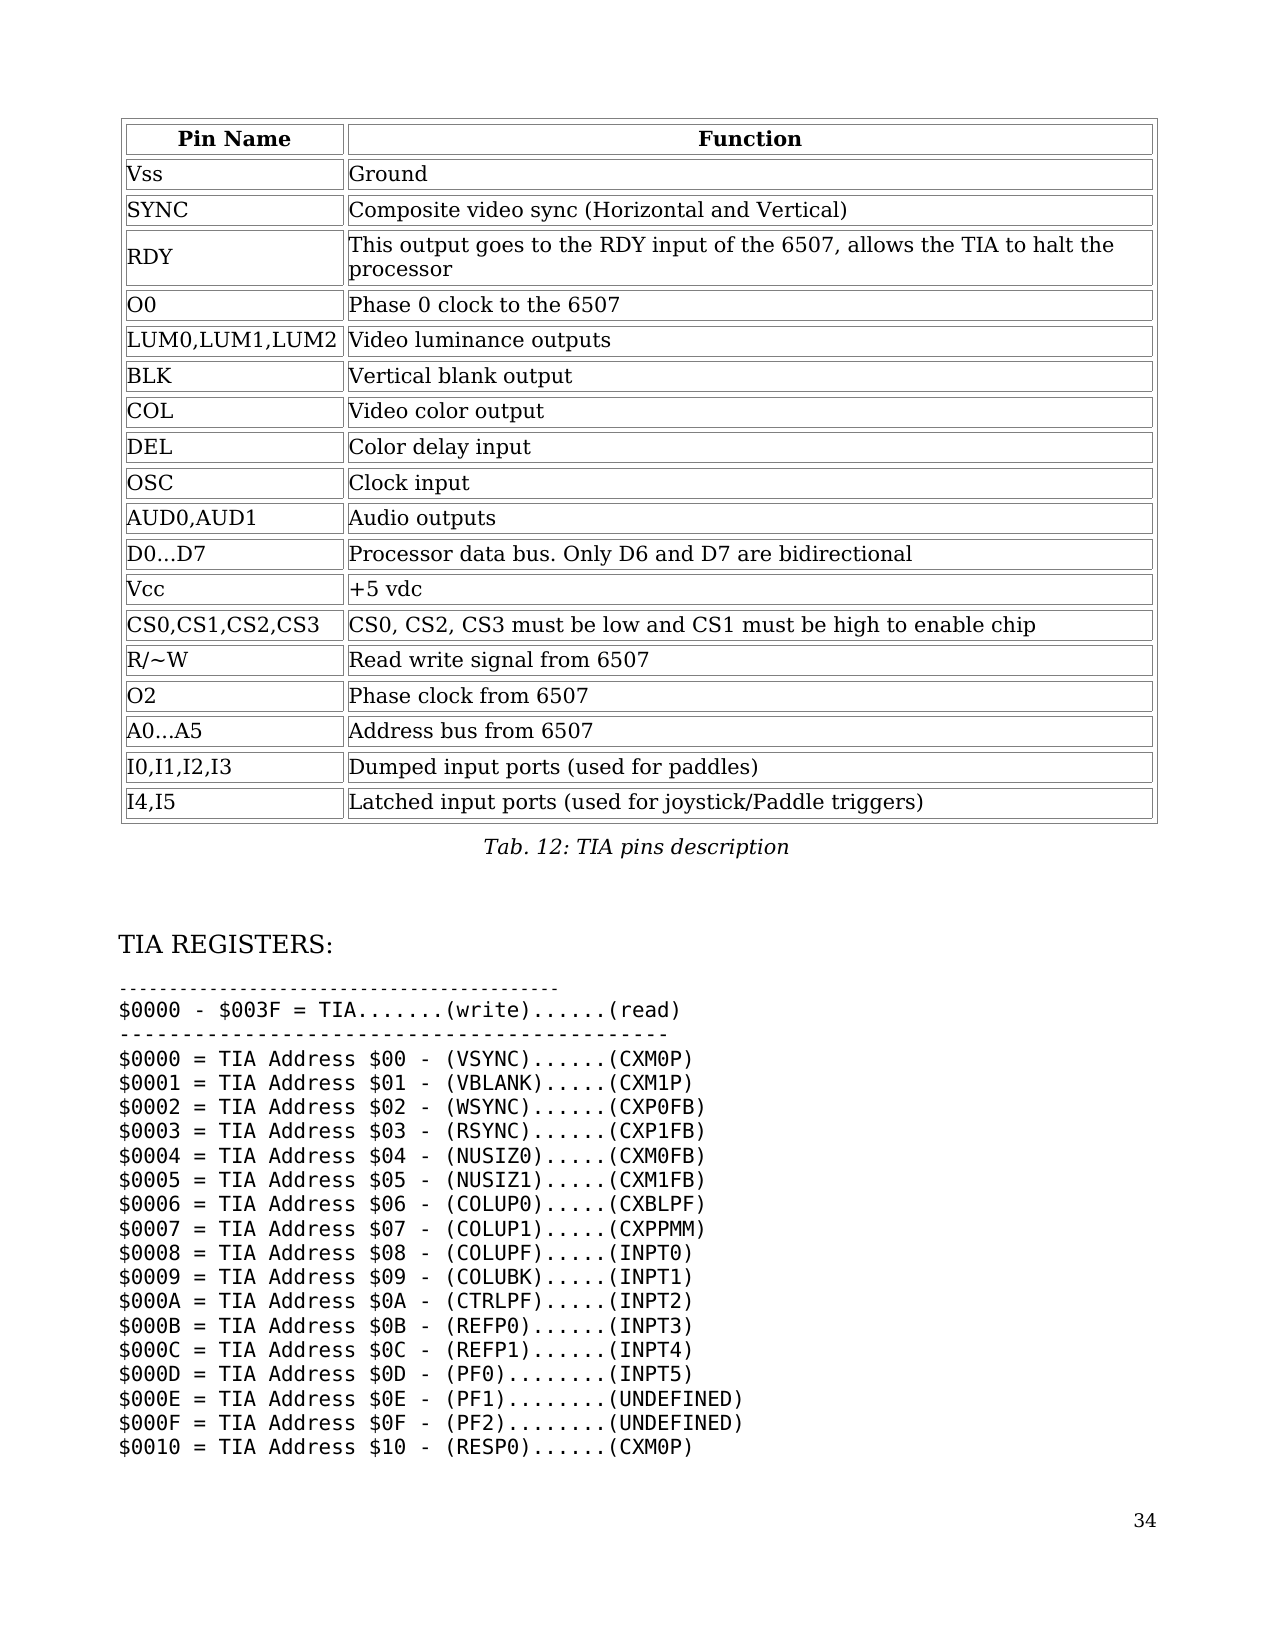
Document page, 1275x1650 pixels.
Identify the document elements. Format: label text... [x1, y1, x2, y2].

table_cell Video color output [345, 391, 1155, 427]
table_cell Address bus from 6507 [345, 711, 1155, 746]
table_cell Vertical blank output [345, 356, 1155, 391]
text $000D = TIA Address $0D - (PF0)........(INPT5) [118, 1362, 1157, 1387]
table_cell BLK [124, 356, 345, 391]
text $000E = TIA Address $0E - (PF1)........(UNDEFINED) [118, 1387, 1157, 1411]
text $0007 = TIA Address $07 - (COLUP1).....(CXPPMM) [118, 1217, 1157, 1241]
table_header Function [345, 119, 1155, 154]
table_cell Ground [345, 154, 1155, 189]
text $000C = TIA Address $0C - (REFP1)......(INPT4) [118, 1338, 1157, 1362]
text $0008 = TIA Address $08 - (COLUPF).....(INPT0) [118, 1241, 1157, 1265]
text $0001 = TIA Address $01 - (VBLANK).....(CXM1P) [118, 1071, 1157, 1095]
text $0009 = TIA Address $09 - (COLUBK).....(INPT1) [118, 1265, 1157, 1289]
table_cell Processor data bus. Only D6 and D7 are bidirectional [345, 533, 1155, 569]
table_cell Vcc [124, 569, 345, 604]
table_cell CS0,CS1,CS2,CS3 [124, 604, 345, 640]
text $0006 = TIA Address $06 - (COLUP0).....(CXBLPF) [118, 1192, 1157, 1217]
table_cell O0 [124, 285, 345, 320]
text $0002 = TIA Address $02 - (WSYNC)......(CXP0FB) [118, 1095, 1157, 1119]
table_cell Vss [124, 154, 345, 189]
text $0000 - $003F = TIA.......(write)......(read) [118, 998, 1157, 1022]
table_cell I4,I5 [124, 782, 345, 817]
table_cell Color delay input [345, 427, 1155, 462]
text -------------------------------------------- [118, 1022, 1157, 1047]
table_cell Phase clock from 6507 [345, 675, 1155, 711]
table_cell Read write signal from 6507 [345, 640, 1155, 675]
text $0005 = TIA Address $05 - (NUSIZ1).....(CXM1FB) [118, 1168, 1157, 1192]
table_cell Composite video sync (Horizontal and Vertical) [345, 189, 1155, 225]
table_cell Clock input [345, 462, 1155, 498]
table_cell Dumped input ports (used for paddles) [345, 746, 1155, 782]
table_cell I0,I1,I2,I3 [124, 746, 345, 782]
table_cell OSC [124, 462, 345, 498]
text $0003 = TIA Address $03 - (RSYNC)......(CXP1FB) [118, 1119, 1157, 1144]
table_cell +5 vdc [345, 569, 1155, 604]
table_cell Audio outputs [345, 498, 1155, 533]
table_cell RDY [124, 225, 345, 285]
table_cell COL [124, 391, 345, 427]
text Tab. 12: TIA pins description [118, 835, 1157, 860]
table_cell This output goes to the RDY input of the 6507, allows the TIA to halt the processor [345, 225, 1155, 285]
table_cell D0...D7 [124, 533, 345, 569]
text $000B = TIA Address $0B - (REFP0)......(INPT3) [118, 1314, 1157, 1338]
table_cell Latched input ports (used for joystick/Paddle triggers) [345, 782, 1155, 817]
text $0000 = TIA Address $00 - (VSYNC)......(CXM0P) [118, 1047, 1157, 1071]
text $0010 = TIA Address $10 - (RESP0)......(CXM0P) [118, 1435, 1157, 1459]
text $000A = TIA Address $0A - (CTRLPF).....(INPT2) [118, 1289, 1157, 1314]
table_header Pin Name [124, 119, 345, 154]
table_cell AUD0,AUD1 [124, 498, 345, 533]
text TIA REGISTERS: [118, 930, 1157, 959]
table_cell LUM0,LUM1,LUM2 [124, 320, 345, 356]
text $0004 = TIA Address $04 - (NUSIZ0).....(CXM0FB) [118, 1144, 1157, 1168]
text -------------------------------------------- [118, 979, 1157, 998]
table_cell Phase 0 clock to the 6507 [345, 285, 1155, 320]
table_cell A0...A5 [124, 711, 345, 746]
table_cell Video luminance outputs [345, 320, 1155, 356]
table_cell SYNC [124, 189, 345, 225]
text $000F = TIA Address $0F - (PF2)........(UNDEFINED) [118, 1411, 1157, 1435]
table_cell DEL [124, 427, 345, 462]
table_cell CS0, CS2, CS3 must be low and CS1 must be high to enable chip [345, 604, 1155, 640]
table_cell O2 [124, 675, 345, 711]
table_cell R/~W [124, 640, 345, 675]
